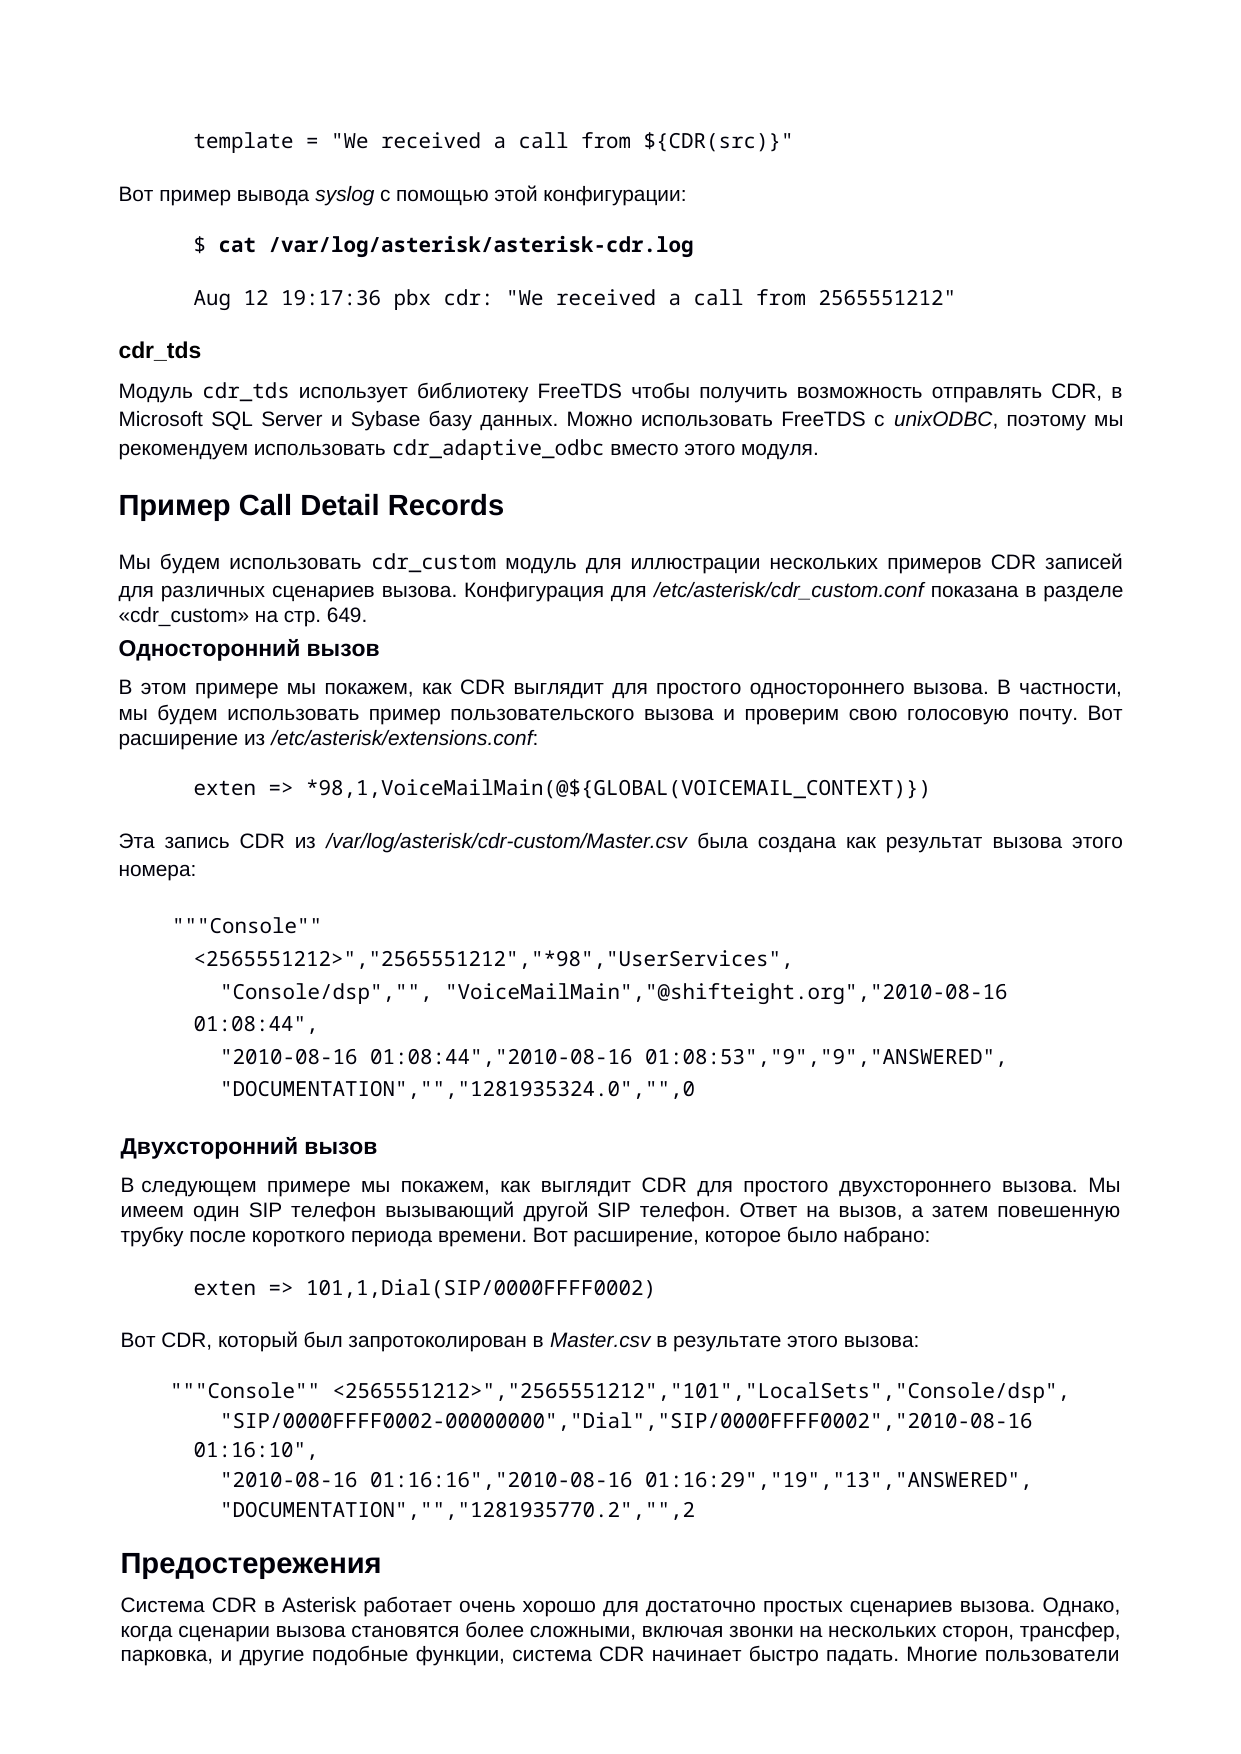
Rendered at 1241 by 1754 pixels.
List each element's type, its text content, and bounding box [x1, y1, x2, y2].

text В этом примере мы покажем, как CDR выглядит для простого одностороннего вызова. В частности, мы будем использовать пример пользовательского вызова и проверим свою голосовую почту. Вот расширение из /etc/asterisk/extensions.conf: [118, 674, 1123, 750]
text exten => *98,1,VoiceMailMain(@${GLOBAL(VOICEMAIL_CONTEXT)}) [193, 773, 1123, 802]
text exten => 101,1,Dial(SIP/0000FFFF0002) [193, 1273, 1123, 1301]
text "2010-08-16 01:08:44","2010-08-16 01:08:53","9","9","ANSWERED", [170, 1042, 1123, 1070]
text Односторонний вызов [118, 635, 1123, 661]
text Вот пример вывода syslog с помощью этой конфигурации: [118, 182, 1123, 206]
text Предостережения [120, 1546, 1123, 1580]
text "2010-08-16 01:16:16","2010-08-16 01:16:29","19","13","ANSWERED", [170, 1465, 1123, 1494]
text $ cat /var/log/asterisk/asterisk-cdr.log [193, 230, 1123, 258]
text """Console"" <2565551212>","2565551212","101","LocalSets","Console/dsp", [170, 1376, 1123, 1404]
text """Console"" <2565551212>","2565551212","*98","UserServices", [172, 912, 921, 973]
text "SIP/0000FFFF0002-00000000","Dial","SIP/0000FFFF0002","2010-08-16 01:16:10", [170, 1406, 1123, 1464]
text Вот CDR, который был запротоколирован в Master.csv в результате этого вызова: [120, 1328, 1123, 1352]
text "DOCUMENTATION","","1281935324.0","",0 [170, 1074, 1123, 1103]
text Двухсторонний вызов [120, 1133, 1123, 1159]
text "DOCUMENTATION","","1281935770.2","",2 [170, 1495, 1123, 1524]
text "Console/dsp","", "VoiceMailMain","@shifteight.org","2010-08-16 01:08:44", [170, 977, 1123, 1038]
text Пример Call Detail Records [118, 488, 1123, 521]
text Эта запись CDR из /var/log/asterisk/cdr-custom/Master.csv была создана как результат вызова этого номера: [118, 829, 1123, 881]
text Мы будем использовать cdr_custom модуль для иллюстрации нескольких примеров CDR записей для различных сценариев вызова. Конфигурация для /etc/asterisk/cdr_custom.conf показана в разделе «cdr_custom» на стр. 649. [118, 547, 1123, 627]
text template = "We received a call from ${CDR(src)}" [193, 126, 1123, 155]
text Модуль cdr_tds использует библиотеку FreeTDS чтобы получить возможность отправлять CDR, в Microsoft SQL Server и Sybase базу данных. Можно использовать FreeTDS с unixODBC, поэтому мы рекомендуем использовать cdr_adaptive_odbc вместо этого модуля. [118, 377, 1123, 462]
list следующем примере мы покажем, как выглядит CDR для простого двухстороннего вызова. Мы имеем один SIP телефон вызывающий другой SIP телефон. Ответ на вызов, а затем повешенную трубку после короткого периода времени. Вот расширение, которое было набрано: [120, 1173, 1121, 1247]
text Система CDR в Asterisk работает очень хорошо для достаточно простых сценариев вызова. Однако, когда сценарии вызова становятся более сложными, включая звонки на нескольких сторон, трансфер, парковка, и другие подобные функции, система CDR начинает быстро падать. Многие пользователи [120, 1593, 1121, 1666]
text Aug 12 19:17:36 pbx cdr: "We received a call from 2565551212" [193, 283, 1123, 311]
text cdr_tds [118, 337, 1123, 363]
